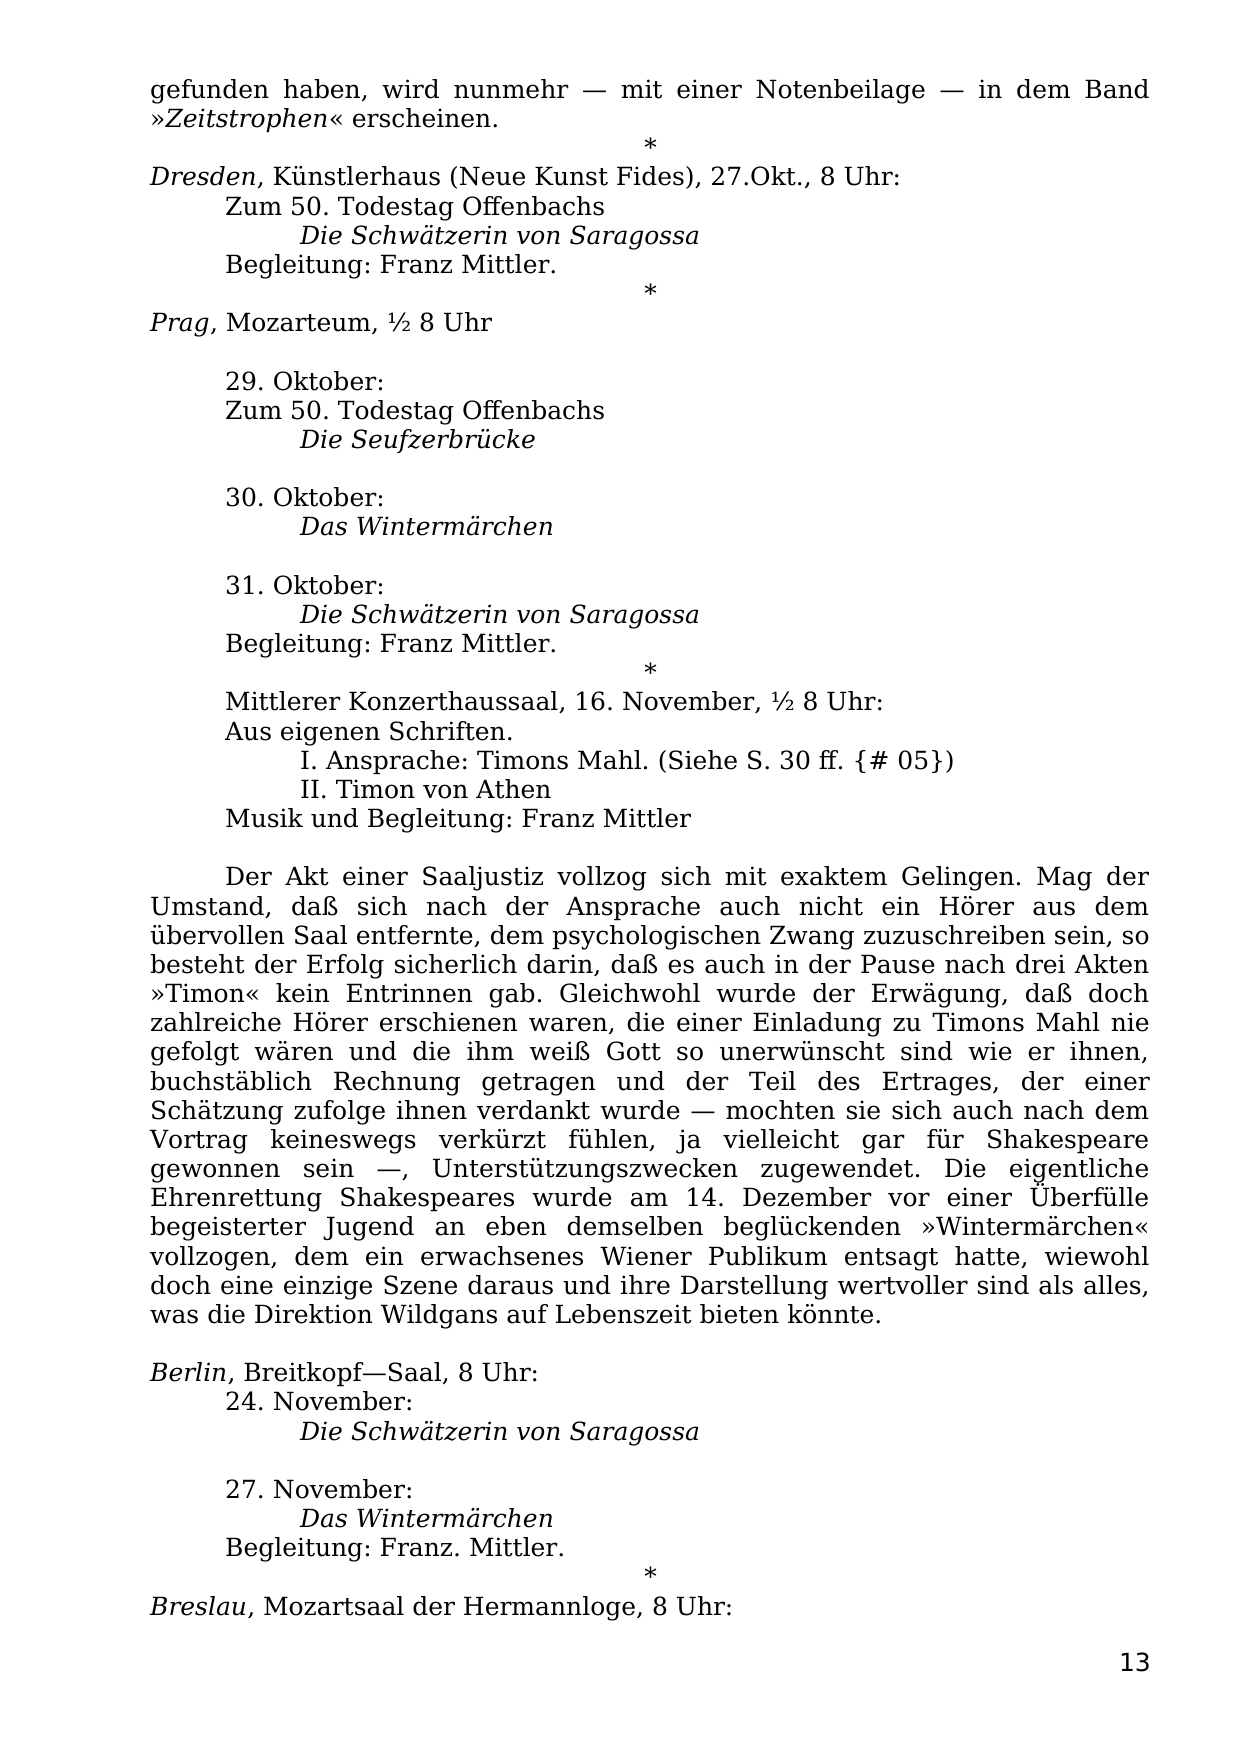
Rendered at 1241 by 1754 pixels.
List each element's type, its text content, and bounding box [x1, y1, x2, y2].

text Die Schwätzerin von Saragossa [300, 600, 1151, 629]
text Prag, Mozarteum, ½ 8 Uhr [150, 308, 1151, 337]
text * [150, 133, 1151, 162]
text Musik und Begleitung: Franz Mittler [150, 804, 1151, 833]
text Die Seufzerbrücke [300, 425, 1151, 454]
text Die Schwätzerin von Saragossa [300, 221, 1151, 250]
text * [150, 279, 1151, 308]
text II. Timon von Athen [300, 775, 1151, 804]
text Der Akt einer Saaljustiz vollzog sich mit exaktem Gelingen. Mag der Umstand, daß sich nach der Ansprache auch nicht ein Hörer aus dem übervollen Saal entfernte, dem psychologischen Zwang zuzuschreiben sein, so besteht der Erfolg sicherlich darin, daß es auch in der Pause nach drei Akten »Timon« kein Entrinnen gab. Gleichwohl wurde der Erwägung, daß doch zahlreiche Hörer erschienen waren, die einer Einladung zu Timons Mahl nie gefolgt wären und die ihm weiß Gott so unerwünscht sind wie er ihnen, buchstäblich Rechnung getragen und der Teil des Ertrages, der einer Schätzung zufolge ihnen verdankt wurde — mochten sie sich auch nach dem Vortrag keineswegs verkürzt fühlen, ja vielleicht gar für Shakespeare gewonnen sein —, Unterstützungszwecken zugewendet. Die eigentliche Ehrenrettung Shakespeares wurde am 14. Dezember vor einer Überfülle begeisterter Jugend an eben demselben beglückenden »Wintermärchen« vollzogen, dem ein erwachsenes Wiener Publikum entsagt hatte, wiewohl doch eine einzige Szene daraus und ihre Darstellung wertvoller sind als alles, was die Direktion Wildgans auf Lebenszeit bieten könnte. [150, 862, 1151, 1329]
text Das Wintermärchen [300, 1504, 1151, 1533]
text Das Wintermärchen [300, 512, 1151, 542]
text Dresden, Künstlerhaus (Neue Kunst Fides), 27.Okt., 8 Uhr: [150, 162, 1151, 192]
text Aus eigenen Schriften. [150, 717, 1151, 746]
text 29. Oktober: [150, 367, 1151, 396]
text Die Schwätzerin von Saragossa [300, 1417, 1151, 1446]
text Breslau, Mozartsaal der Hermannloge, 8 Uhr: [150, 1592, 1151, 1621]
text Mittlerer Konzerthaussaal, 16. November, ½ 8 Uhr: [150, 687, 1151, 717]
text Zum 50. Todestag Offenbachs [150, 192, 1151, 221]
text 31. Oktober: [150, 571, 1151, 600]
text * [150, 658, 1151, 687]
text Begleitung: Franz Mittler. [150, 629, 1151, 658]
text Berlin, Breitkopf—Saal, 8 Uhr: [150, 1358, 1151, 1387]
text Begleitung: Franz Mittler. [150, 250, 1151, 279]
text 30. Oktober: [150, 483, 1151, 512]
text Zum 50. Todestag Offenbachs [150, 396, 1151, 425]
text I. Ansprache: Timons Mahl. (Siehe S. 30 ff. {# 05}) [300, 746, 1151, 775]
text gefunden haben, wird nunmehr — mit einer Notenbeilage — in dem Band »Zeitstrophen« erscheinen. [150, 75, 1151, 133]
text 24. November: [150, 1387, 1151, 1417]
text * [150, 1562, 1151, 1592]
text Begleitung: Franz. Mittler. [150, 1533, 1151, 1562]
text 27. November: [150, 1475, 1151, 1504]
